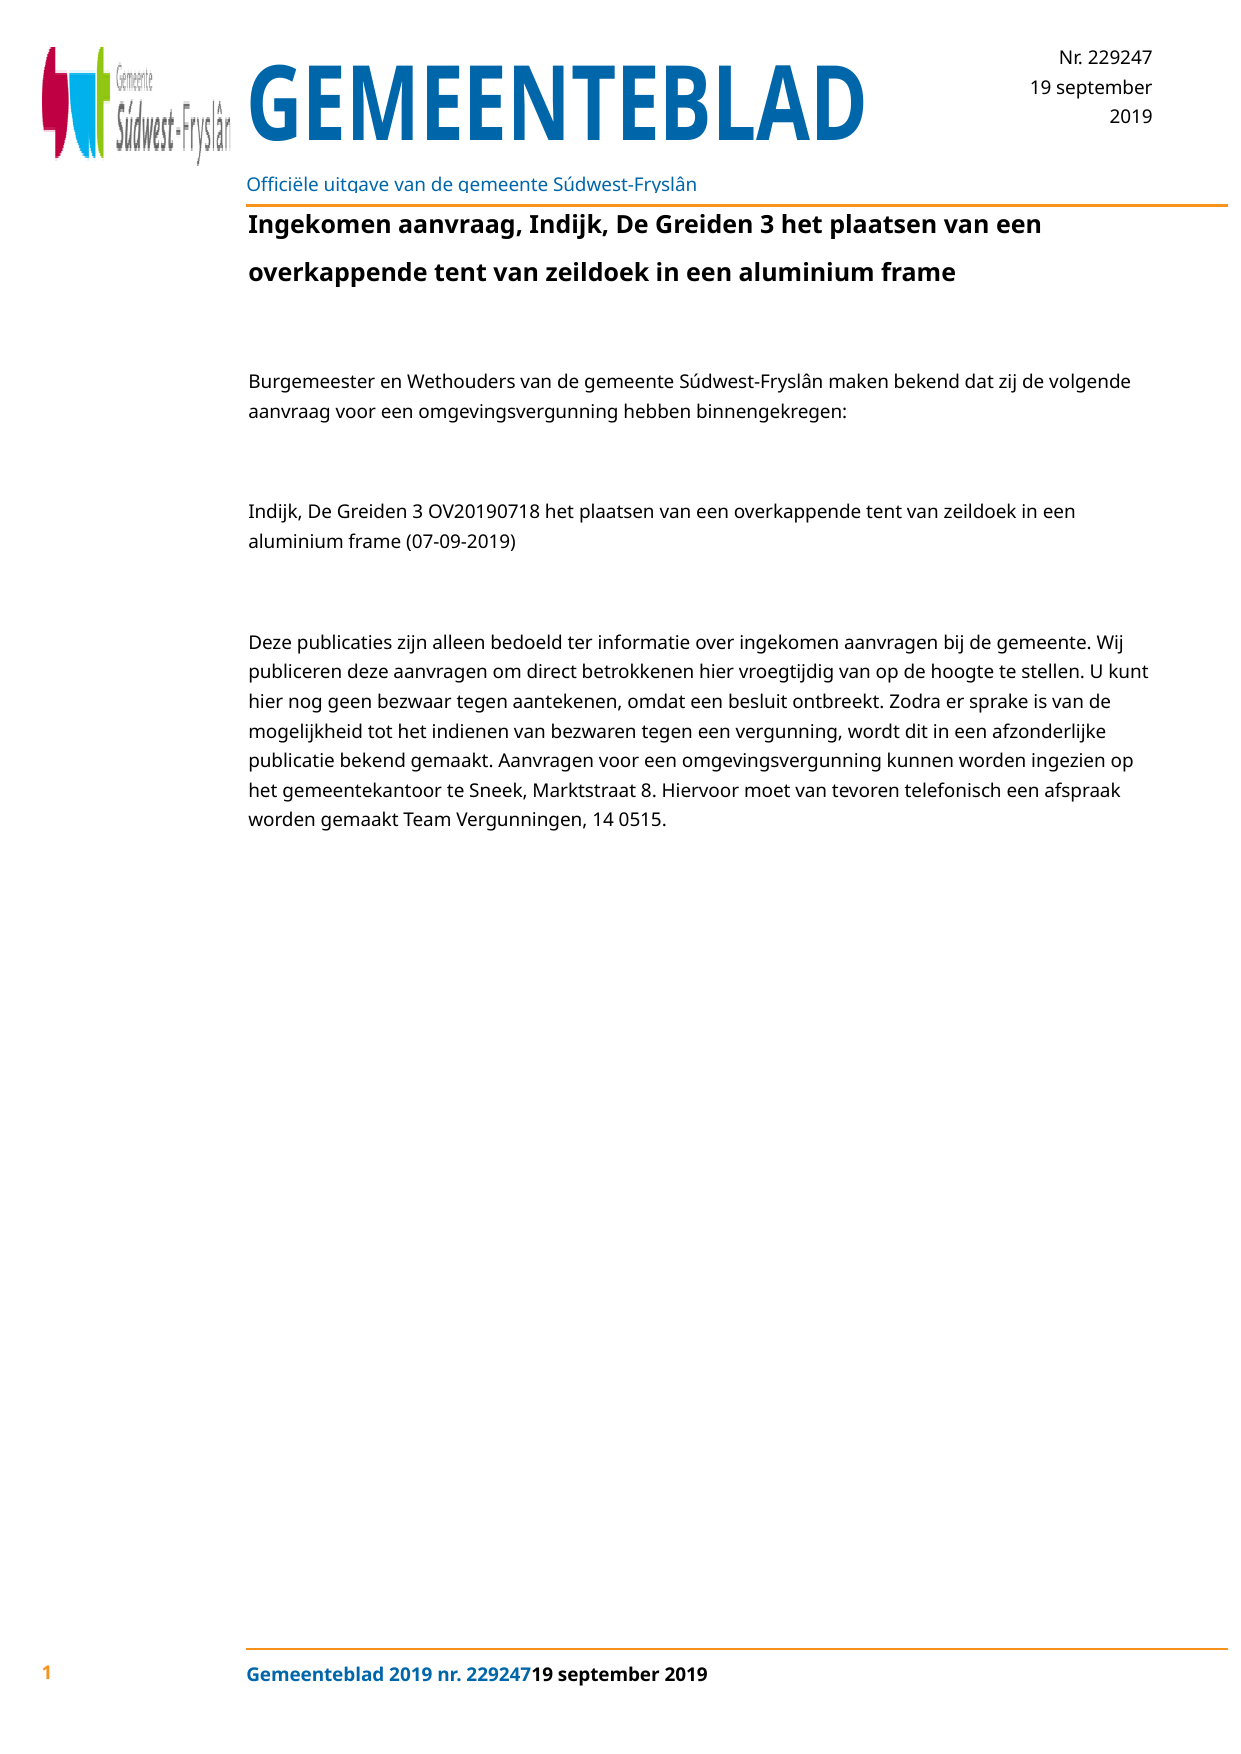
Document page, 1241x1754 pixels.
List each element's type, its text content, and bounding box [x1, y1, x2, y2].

text Deze publicaties zijn alleen bedoeld ter informatie over ingekomen aanvragen bij de gemeente. Wij publiceren deze aanvragen om direct betrokkenen hier vroegtijdig van op de hoogte te stellen. U kunt hier nog geen bezwaar tegen aantekenen, omdat een besluit ontbreekt. Zodra er sprake is van de mogelijkheid tot het indienen van bezwaren tegen een vergunning, wordt dit in een afzonderlijke publicatie bekend gemaakt. Aanvragen voor een omgevingsvergunning kunnen worden ingezien op het gemeentekantoor te Sneek, Marktstraat 8. Hiervoor moet van tevoren telefonisch een afspraak worden gemaakt Team Vergunningen, 14 0515. [248, 629, 1152, 832]
text Burgemeester en Wethouders van de gemeente Súdwest-Fryslân maken bekend dat zij de volgende aanvraag voor een omgevingsvergunning hebben binnengekregen: [248, 368, 1152, 424]
text Ingekomen aanvraag, Indijk, De Greiden 3 het plaatsen van een overkappende tent van zeildoek in een aluminium frame [248, 207, 1152, 288]
picture [41, 47, 231, 172]
text Indijk, De Greiden 3 OV20190718 het plaatsen van een overkappende tent van zeildoek in een aluminium frame (07-09-2019) [248, 499, 1152, 554]
